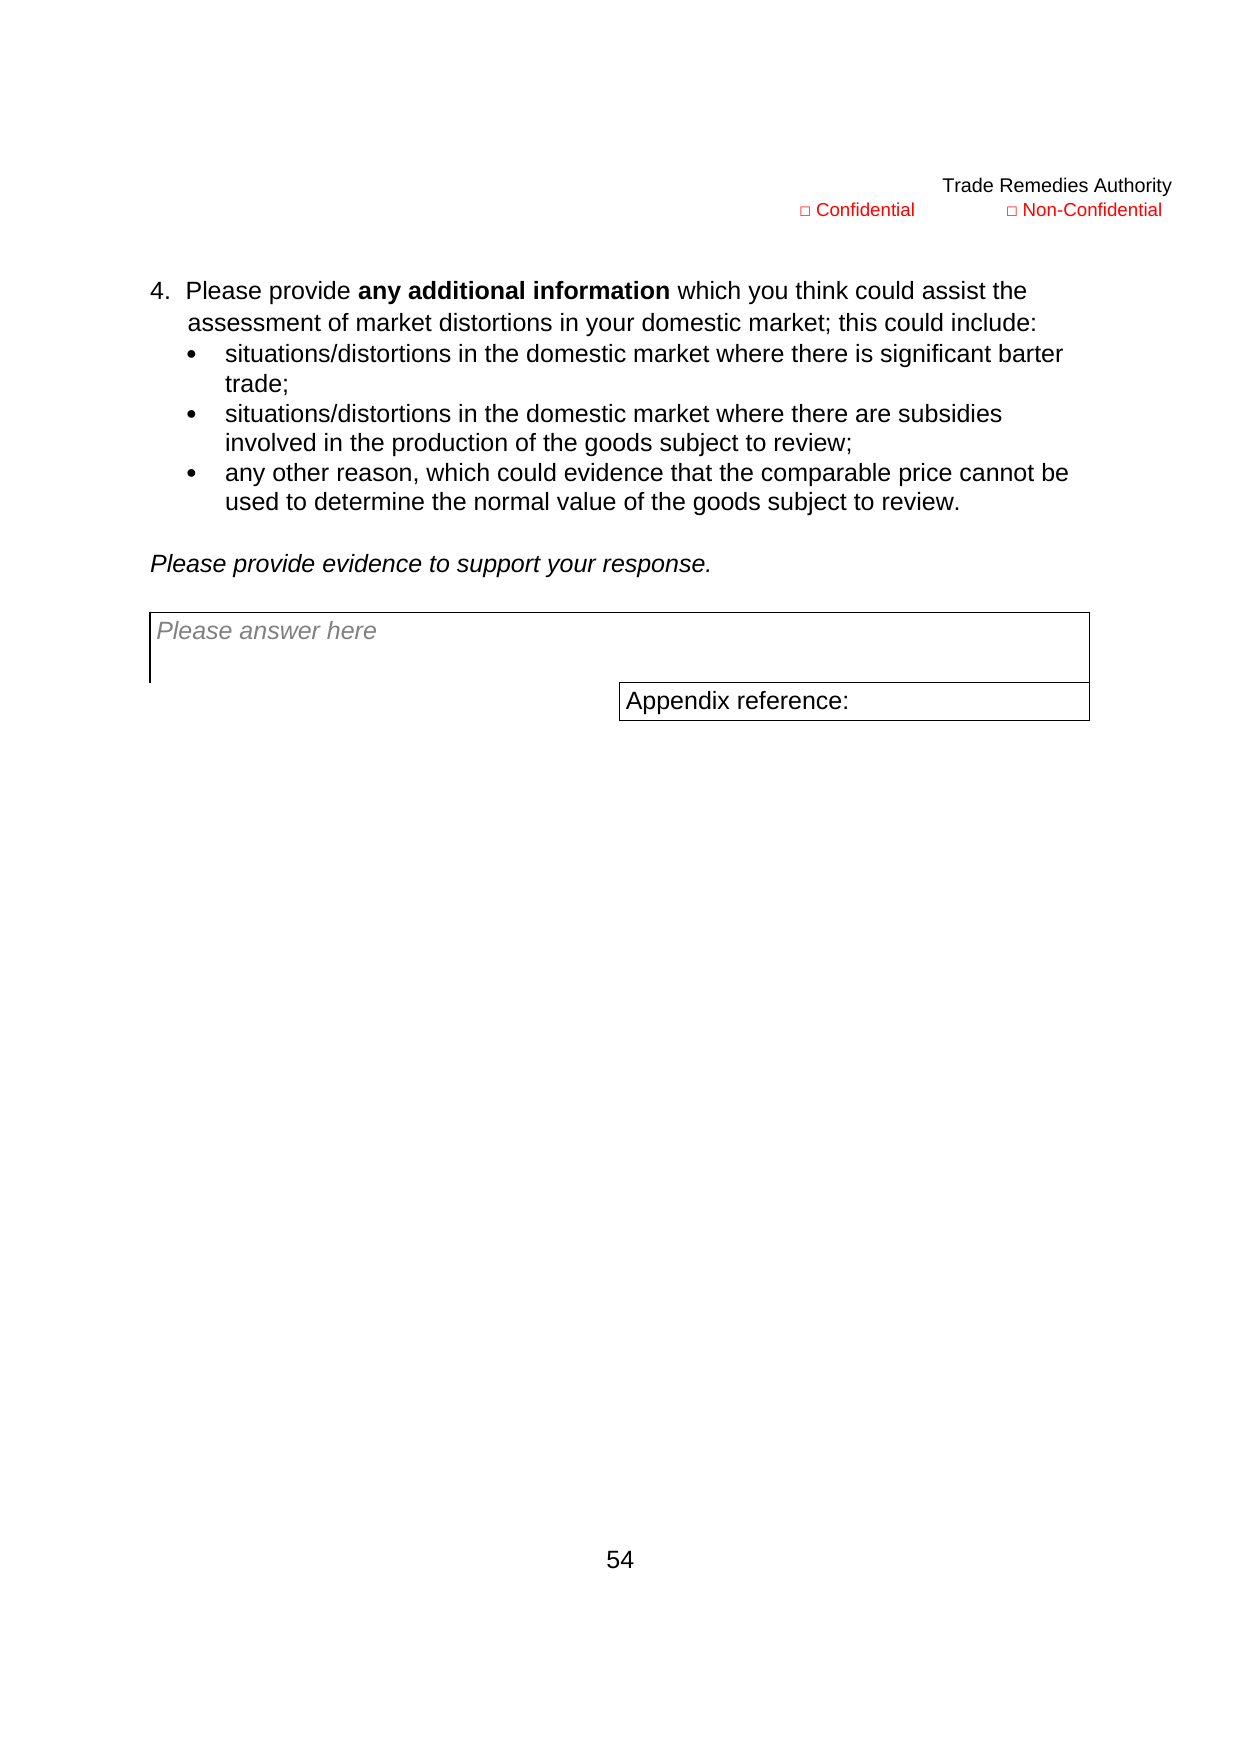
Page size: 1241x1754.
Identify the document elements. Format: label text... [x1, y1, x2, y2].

table_cell Appendix reference: [620, 683, 1089, 720]
table_cell [150, 683, 619, 720]
table_header Please answer here [151, 613, 1089, 682]
list situations/distortions in the domestic market where there is significant barter trade; [187, 339, 1090, 398]
text 4. Please provide any additional information which you think could assist the assessment of market distortions in your domestic market; this could include: [150, 276, 1090, 337]
list situations/distortions in the domestic market where there are subsidies involved in the production of the goods subject to review; [187, 399, 1090, 457]
text Please provide evidence to support your response. [150, 548, 1090, 577]
list any other reason, which could evidence that the comparable price cannot be used to determine the normal value of the goods subject to review. [187, 458, 1090, 516]
